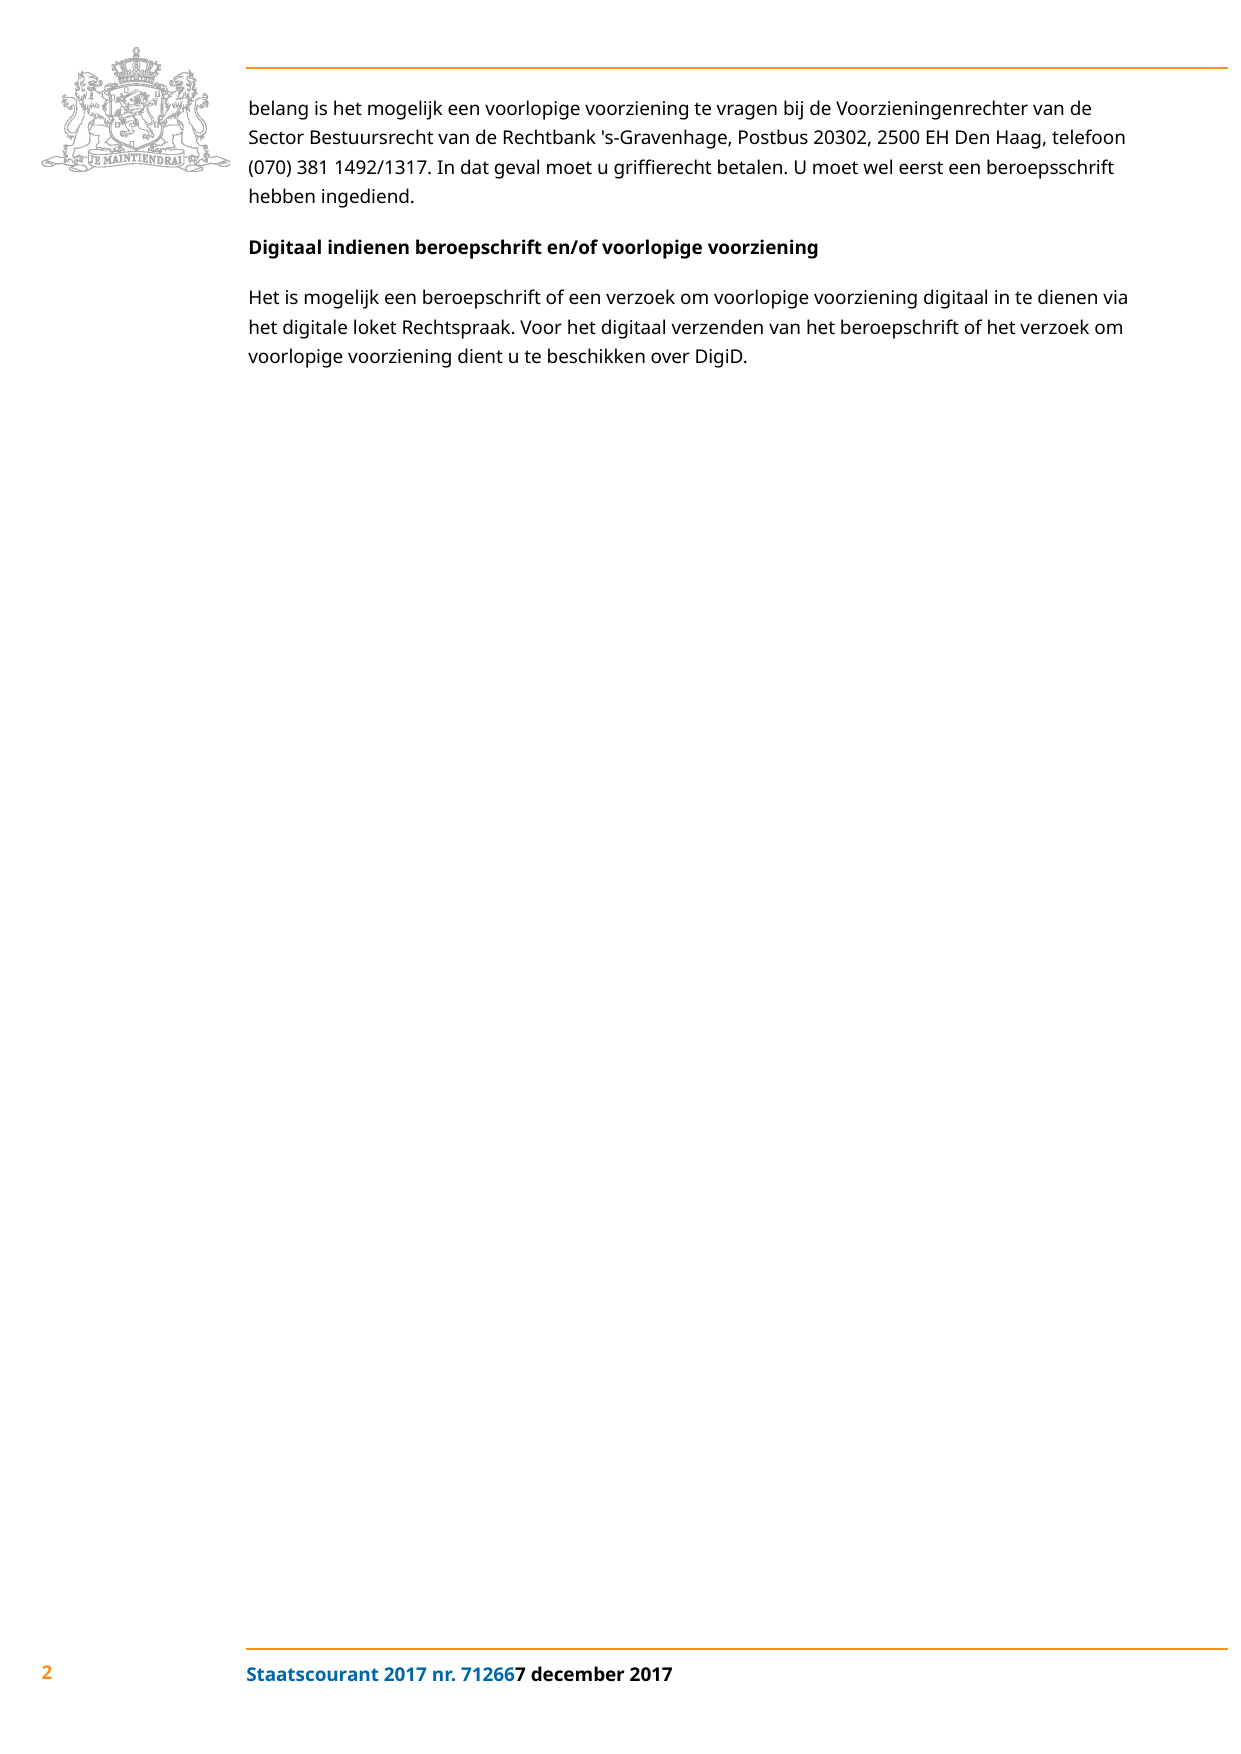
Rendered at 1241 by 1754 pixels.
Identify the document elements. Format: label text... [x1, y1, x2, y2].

picture [41, 47, 231, 172]
text Het is mogelijk een beroepschrift of een verzoek om voorlopige voorziening digitaal in te dienen via het digitale loket Rechtspraak. Voor het digitaal verzenden van het beroepschrift of het verzoek om voorlopige voorziening dient u te beschikken over DigiD. [248, 284, 1152, 369]
text belang is het mogelijk een voorlopige voorziening te vragen bij de Voorzieningenrechter van de Sector Bestuursrecht van de Rechtbank 's-Gravenhage, Postbus 20302, 2500 EH Den Haag, telefoon (070) 381 1492/1317. In dat geval moet u griffierecht betalen. U moet wel eerst een beroepsschrift hebben ingediend. [248, 95, 1152, 209]
text Digitaal indienen beroepschrift en/of voorlopige voorziening [248, 234, 1152, 260]
